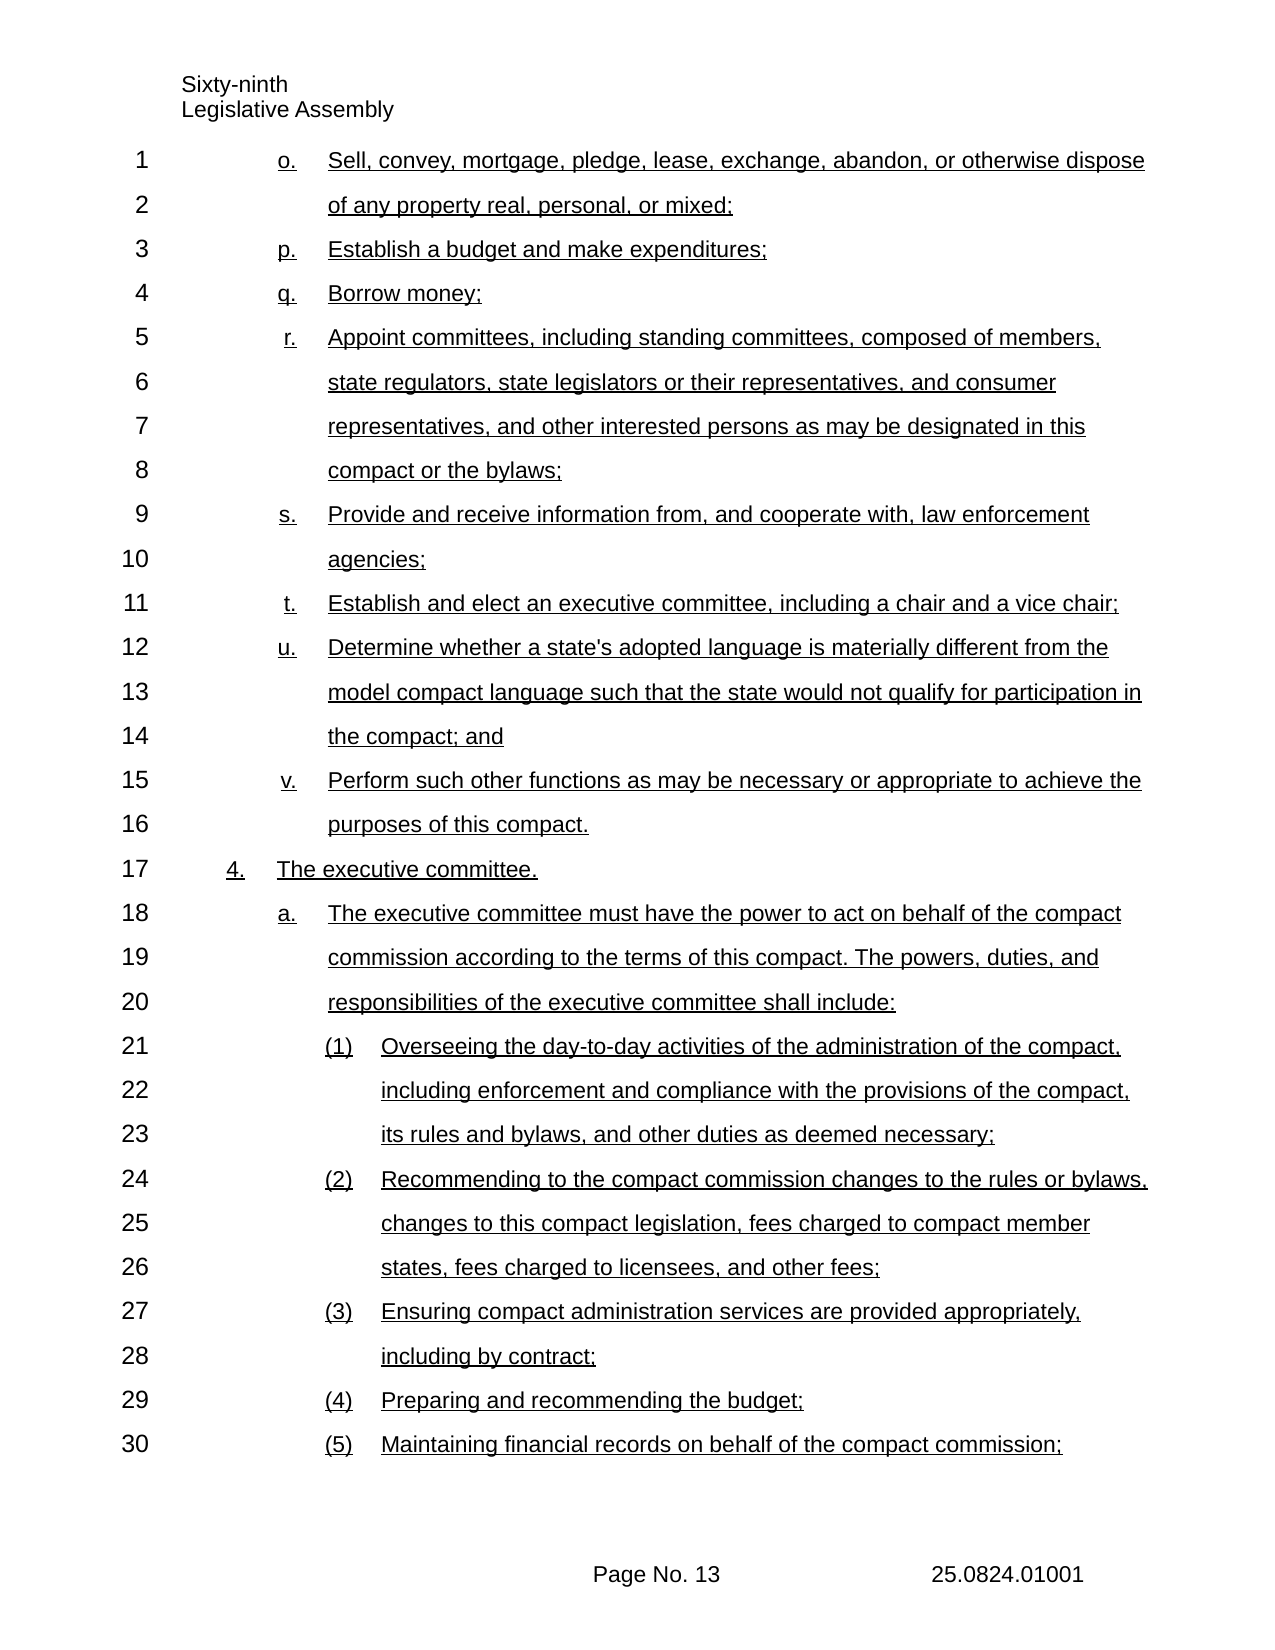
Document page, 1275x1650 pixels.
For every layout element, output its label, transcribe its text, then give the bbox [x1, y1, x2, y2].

text u. Determine whether a state's adopted language is materially different from the model compact language such that the state would not qualify for participation in the compact; and [181, 620, 1154, 753]
text (4) Preparing and recommending the budget; [181, 1373, 1154, 1417]
text a. The executive committee must have the power to act on behalf of the compact commission according to the terms of this compact. The powers, duties, and responsibilities of the executive committee shall include: [181, 886, 1154, 1019]
text 4. The executive committee. [181, 842, 1154, 886]
text q. Borrow money; [181, 266, 1154, 310]
text s. Provide and receive information from, and cooperate with, law enforcement agencies; [181, 487, 1154, 576]
text o. Sell, convey, mortgage, pledge, lease, exchange, abandon, or otherwise dispose of any property real, personal, or mixed; [181, 133, 1154, 222]
text r. Appoint committees, including standing committees, composed of members, state regulators, state legislators or their representatives, and consumer representatives, and other interested persons as may be designated in this compact or the bylaws; [181, 310, 1154, 487]
text (5) Maintaining financial records on behalf of the compact commission; [181, 1417, 1154, 1461]
text v. Perform such other functions as may be necessary or appropriate to achieve the purposes of this compact. [181, 753, 1154, 842]
text (1) Overseeing the day-to-day activities of the administration of the compact, including enforcement and compliance with the provisions of the compact, its rules and bylaws, and other duties as deemed necessary; [181, 1019, 1154, 1152]
text (2) Recommending to the compact commission changes to the rules or bylaws, changes to this compact legislation, fees charged to compact member states, fees charged to licensees, and other fees; [181, 1152, 1154, 1284]
text t. Establish and elect an executive committee, including a chair and a vice chair; [181, 576, 1154, 620]
text p. Establish a budget and make expenditures; [181, 222, 1154, 266]
text (3) Ensuring compact administration services are provided appropriately, including by contract; [181, 1284, 1154, 1373]
